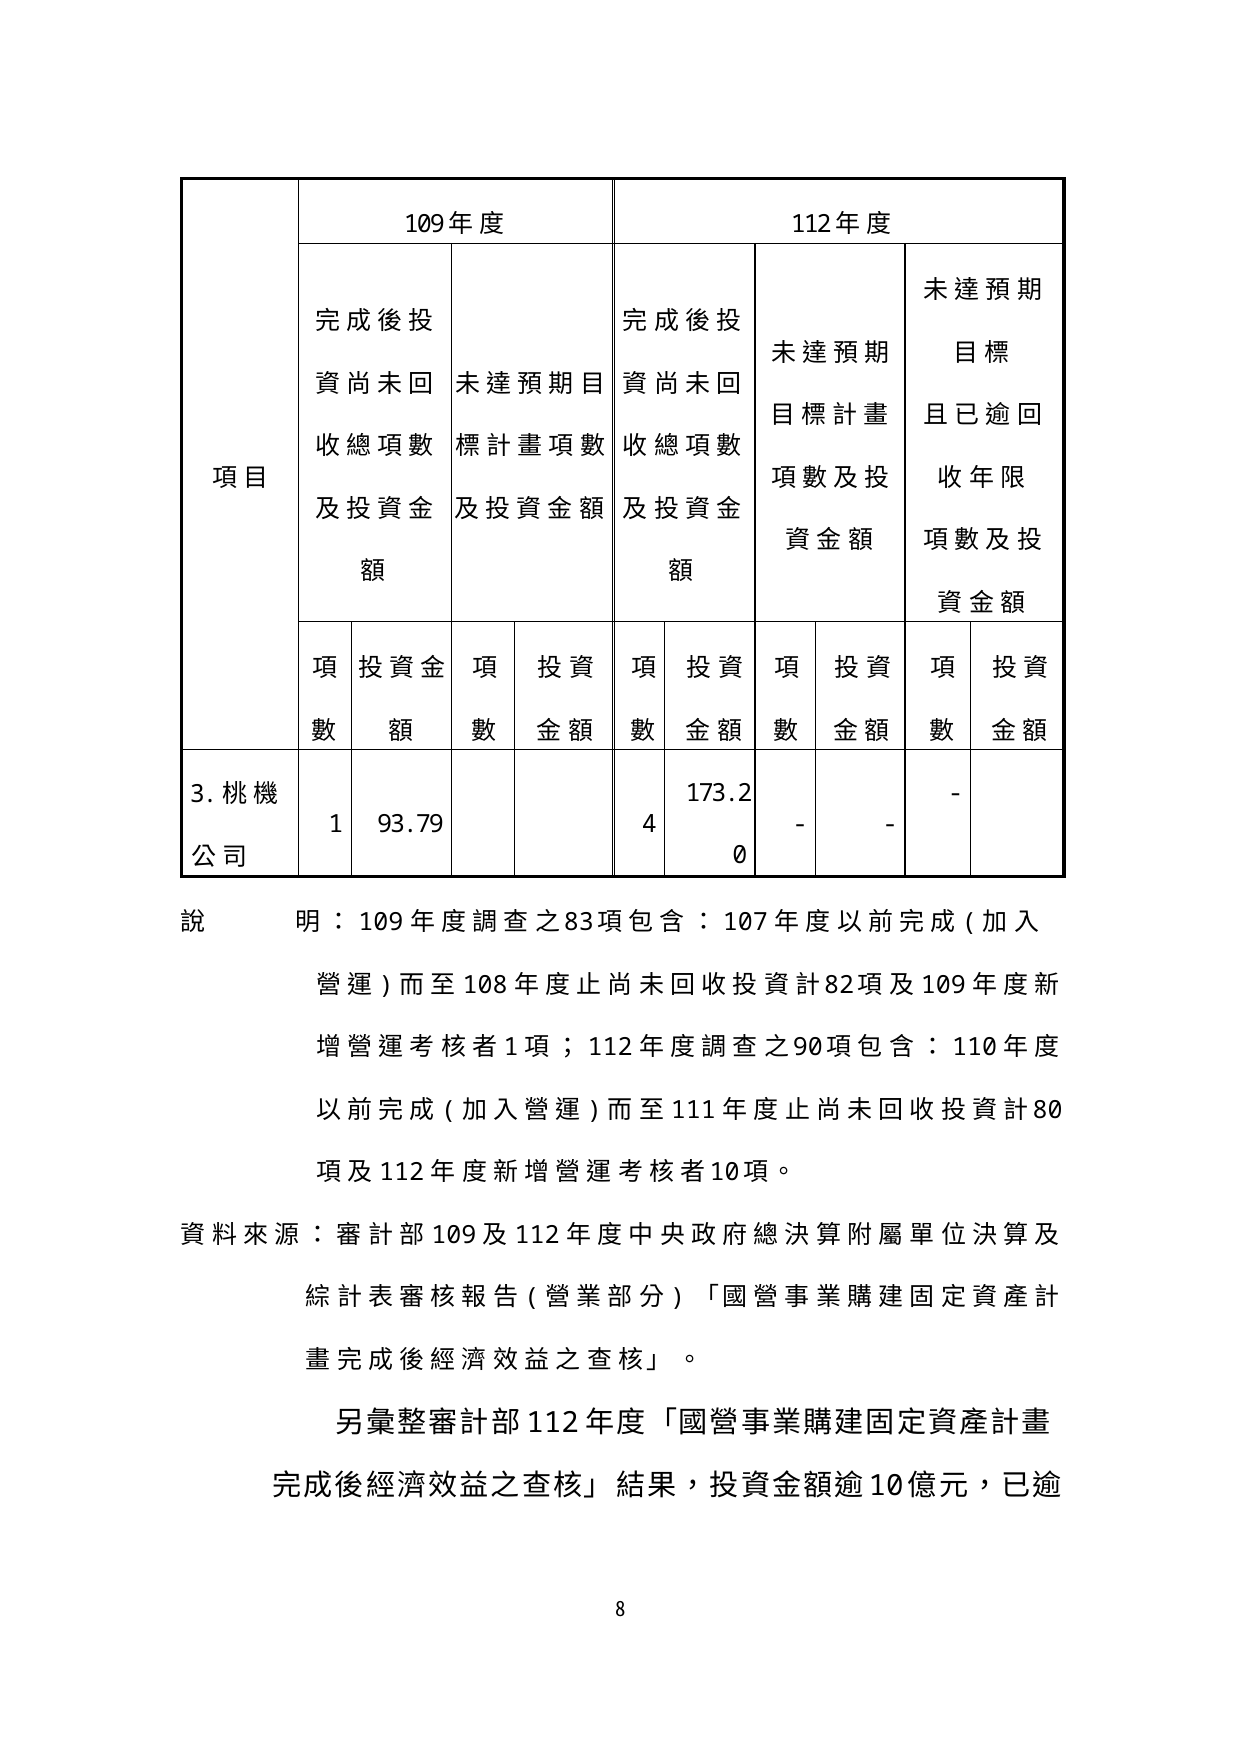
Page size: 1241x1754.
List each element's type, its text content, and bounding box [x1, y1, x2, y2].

table_cell - [756, 750, 815, 875]
table_cell 3.桃機公司 [183, 750, 298, 875]
table_cell 投資金額 [665, 622, 754, 749]
table_header 項目 [183, 180, 298, 749]
text 說 明：109年度調查之83項包含：107年度以前完成(加入營運)而至108年度止尚未回收投資計82項及109年度新增營運考核者1項；112年度調查之90項包含：110年度以前完成(加入營運)而至111年度止尚未回收投資計80項及112年度新增營運考核者10項。 [177, 878, 1063, 1191]
table_cell [452, 750, 514, 875]
table_cell 1 [299, 750, 351, 875]
table_cell 投資金額 [971, 622, 1062, 749]
table_header 109年度 [299, 180, 612, 243]
table_cell 項數 [756, 622, 815, 749]
table_cell - [816, 750, 904, 875]
table_cell 完成後投資尚未回收總項數及投資金額 [615, 244, 754, 621]
table_cell 4 [615, 750, 664, 875]
table_cell 投資金額 [352, 622, 451, 749]
text 資料來源：審計部109及112年度中央政府總決算附屬單位決算及綜計表審核報告(營業部分)「國營事業購建固定資產計畫完成後經濟效益之查核」。 [177, 1191, 1063, 1378]
table_cell 投資金額 [515, 622, 612, 749]
table_cell [971, 750, 1062, 875]
text 另彙整審計部112年度「國營事業購建固定資產計畫完成後經濟效益之查核」結果，投資金額逾10億元，已逾預計回收年限且尚未達成預期目標計畫(表3-8-3)合共8項，均屬109年度已列管計畫，且其中4項計畫完工迄今已逾20年仍未能達成預期目標，資產運用效益之控管作業，亟待強化，如台糖公司「臺南市文化中心西側竹篙段綜合商業設施開發計畫」完工迄今逾20年，各項運用效益甚呈衰退；台水公司「平鎮第二原水抽水站工程計畫」完工近20年，設備利用率仍未達3成，109及112年度投資報酬率均呈負值，均有待檢討改善。 [266, 1378, 1063, 1503]
table_cell 173.20 [665, 750, 754, 875]
table_cell 未達預期目標計畫項數及投資金額 [452, 244, 612, 621]
table_cell 未達預期目標 且已逾回收年限 項數及投資金額 [906, 244, 1062, 621]
table_cell 93.79 [352, 750, 451, 875]
table_cell 項數 [452, 622, 514, 749]
table_cell [515, 750, 612, 875]
table_cell 項數 [299, 622, 351, 749]
table_cell 完成後投資尚未回收總項數及投資金額 [299, 244, 451, 621]
table_cell 投資金額 [816, 622, 904, 749]
table_cell 未達預期目標計畫項數及投資金額 [756, 244, 904, 621]
table_cell 項數 [615, 622, 664, 749]
table_header 112年度 [615, 180, 1062, 243]
table_cell - [906, 750, 970, 875]
table_cell 項數 [906, 622, 970, 749]
